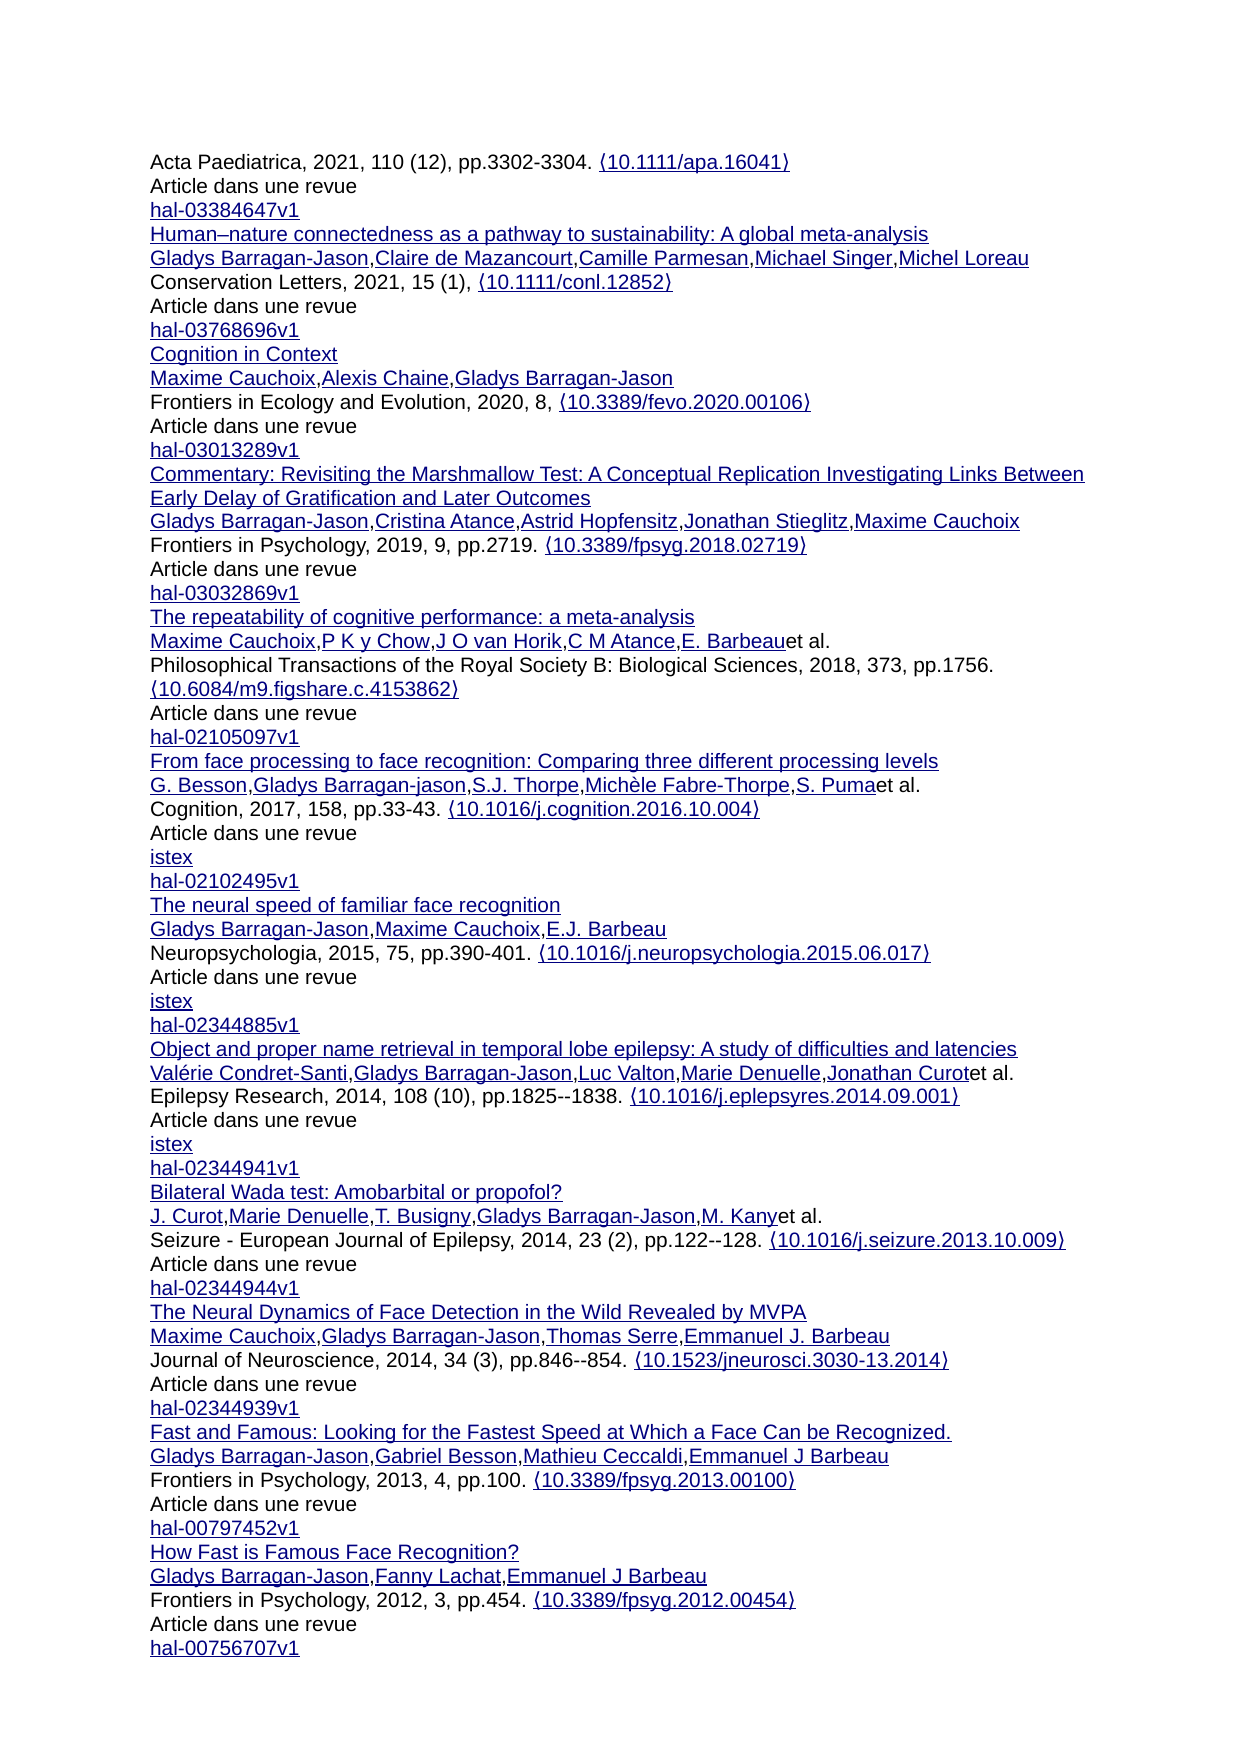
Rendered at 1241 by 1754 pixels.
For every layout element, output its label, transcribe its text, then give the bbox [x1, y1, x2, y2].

table_cell The Neural Dynamics of Face Detection in the Wild Revealed by MVPA Maxime Cauchoix,Gladys Barragan-Jason,Thomas Serre,Emmanuel J. Barbeau Journal of Neuroscience, 2014, 34 (3), pp.846--854. ⟨10.1523/jneurosci.3030-13.2014⟩ Article dans une revue hal-02344939v1 [150, 1300, 1090, 1420]
table_cell Cognition in Context Maxime Cauchoix,Alexis Chaine,Gladys Barragan-Jason Frontiers in Ecology and Evolution, 2020, 8, ⟨10.3389/fevo.2020.00106⟩ Article dans une revue hal-03013289v1 [150, 342, 1090, 461]
table_cell Fast and Famous: Looking for the Fastest Speed at Which a Face Can be Recognized. Gladys Barragan-Jason,Gabriel Besson,Mathieu Ceccaldi,Emmanuel J Barbeau Frontiers in Psychology, 2013, 4, pp.100. ⟨10.3389/fpsyg.2013.00100⟩ Article dans une revue hal-00797452v1 [150, 1420, 1090, 1539]
table_cell Acta Paediatrica, 2021, 110 (12), pp.3302-3304. ⟨10.1111/apa.16041⟩ Article dans une revue hal-03384647v1 [150, 150, 1090, 222]
table_cell Object and proper name retrieval in temporal lobe epilepsy: A study of difficulties and latencies Valérie Condret-Santi,Gladys Barragan-Jason,Luc Valton,Marie Denuelle,Jonathan Curotet al. Epilepsy Research, 2014, 108 (10), pp.1825--1838. ⟨10.1016/j.eplepsyres.2014.09.001⟩ Article dans une revue istex hal-02344941v1 [150, 1036, 1090, 1180]
table_cell Bilateral Wada test: Amobarbital or propofol? J. Curot,Marie Denuelle,T. Busigny,Gladys Barragan-Jason,M. Kanyet al. Seizure - European Journal of Epilepsy, 2014, 23 (2), pp.122--128. ⟨10.1016/j.seizure.2013.10.009⟩ Article dans une revue hal-02344944v1 [150, 1180, 1090, 1300]
table_cell The repeatability of cognitive performance: a meta-analysis Maxime Cauchoix,P K y Chow,J O van Horik,C M Atance,E. Barbeauet al. Philosophical Transactions of the Royal Society B: Biological Sciences, 2018, 373, pp.1756. ⟨10.6084/m9.figshare.c.4153862⟩ Article dans une revue hal-02105097v1 [150, 605, 1090, 749]
table_cell Human–nature connectedness as a pathway to sustainability: A global meta‐analysis Gladys Barragan-Jason,Claire de Mazancourt,Camille Parmesan,Michael Singer,Michel Loreau Conservation Letters, 2021, 15 (1), ⟨10.1111/conl.12852⟩ Article dans une revue hal-03768696v1 [150, 222, 1090, 342]
table_cell The neural speed of familiar face recognition Gladys Barragan-Jason,Maxime Cauchoix,E.J. Barbeau Neuropsychologia, 2015, 75, pp.390-401. ⟨10.1016/j.neuropsychologia.2015.06.017⟩ Article dans une revue istex hal-02344885v1 [150, 893, 1090, 1036]
table_cell How Fast is Famous Face Recognition? Gladys Barragan-Jason,Fanny Lachat,Emmanuel J Barbeau Frontiers in Psychology, 2012, 3, pp.454. ⟨10.3389/fpsyg.2012.00454⟩ Article dans une revue hal-00756707v1 [150, 1540, 1090, 1659]
table_cell From face processing to face recognition: Comparing three different processing levels G. Besson,Gladys Barragan‐jason,S.J. Thorpe,Michèle Fabre-Thorpe,S. Pumaet al. Cognition, 2017, 158, pp.33-43. ⟨10.1016/j.cognition.2016.10.004⟩ Article dans une revue istex hal-02102495v1 [150, 749, 1090, 893]
table_cell Commentary: Revisiting the Marshmallow Test: A Conceptual Replication Investigating Links Between Early Delay of Gratification and Later Outcomes Gladys Barragan-Jason,Cristina Atance,Astrid Hopfensitz,Jonathan Stieglitz,Maxime Cauchoix Frontiers in Psychology, 2019, 9, pp.2719. ⟨10.3389/fpsyg.2018.02719⟩ Article dans une revue hal-03032869v1 [150, 461, 1090, 605]
